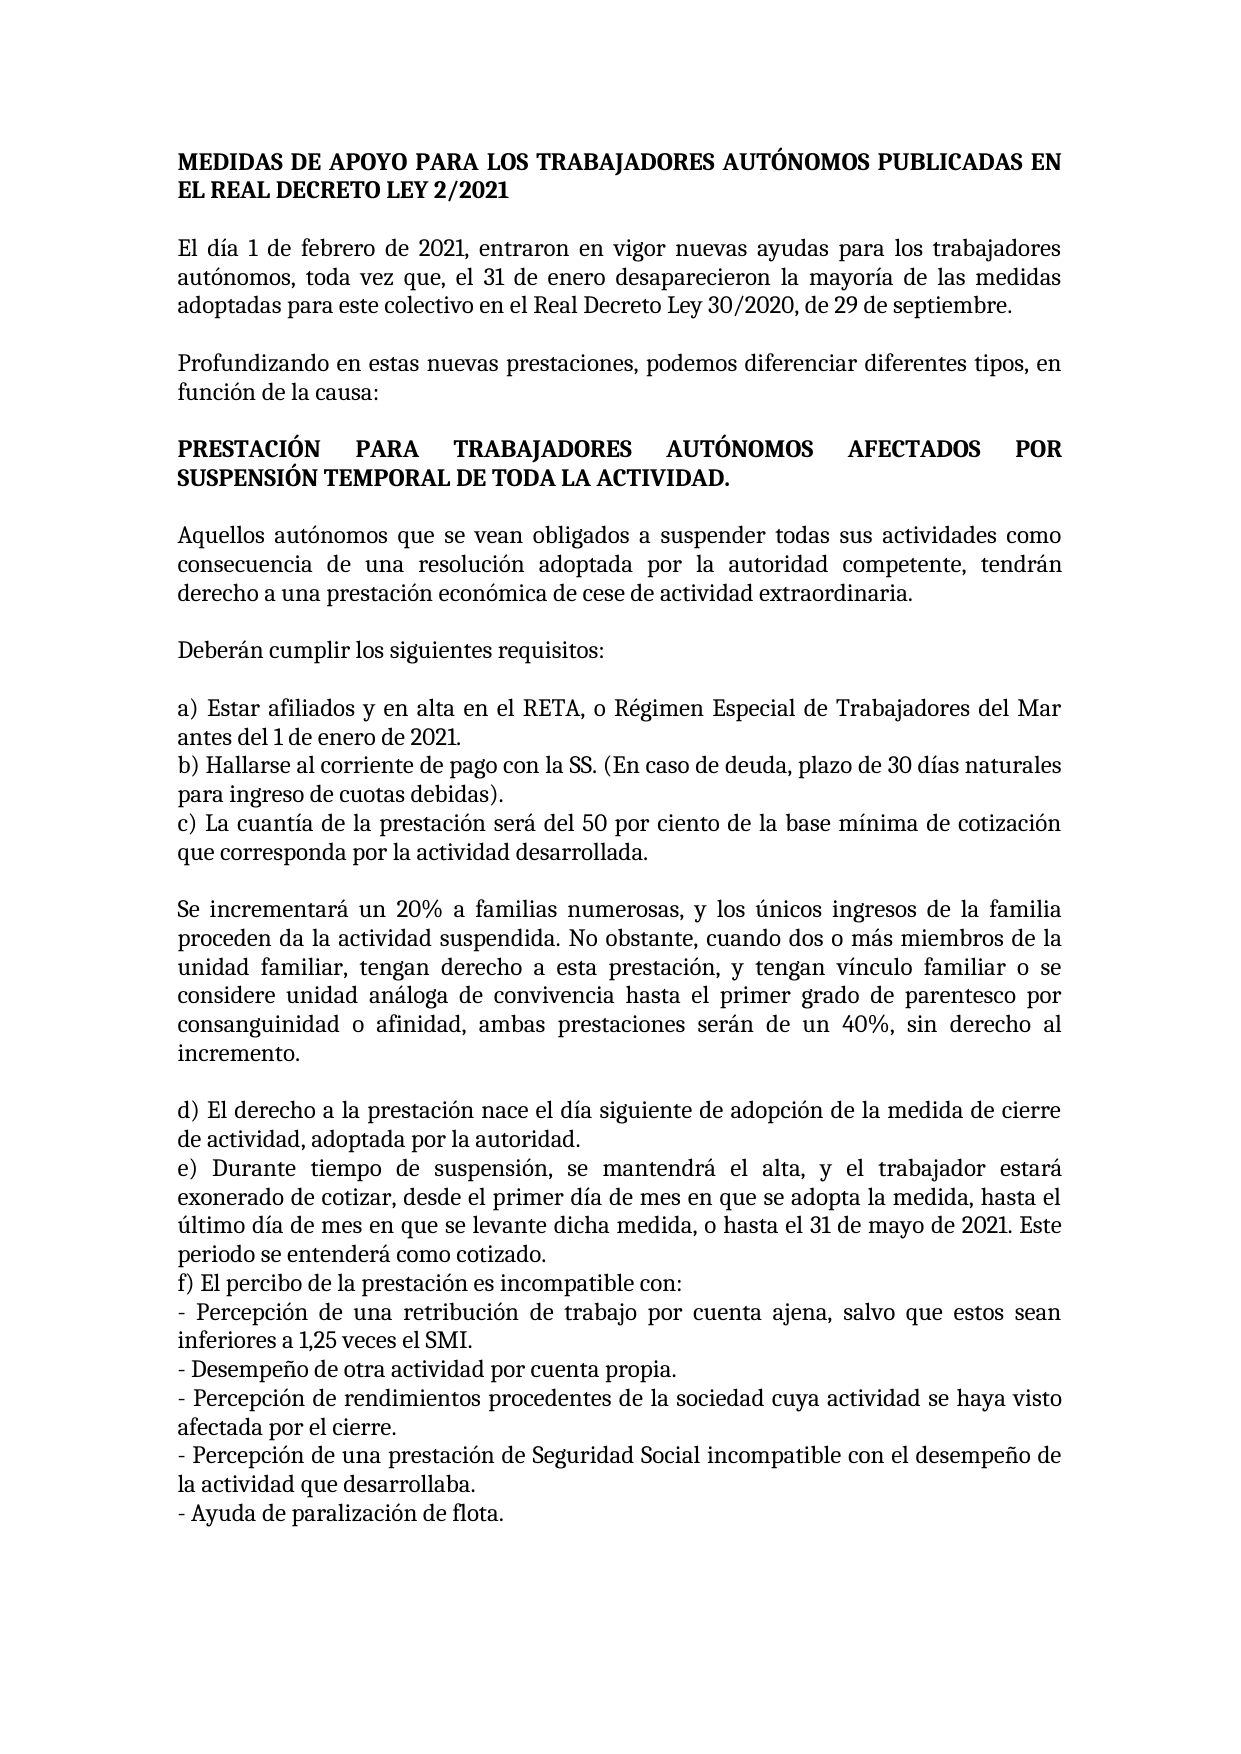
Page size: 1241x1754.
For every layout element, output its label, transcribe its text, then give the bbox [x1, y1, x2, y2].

text d) El derecho a la prestación nace el día siguiente de adopción de la medida de cierre de actividad, adoptada por la autoridad. [177, 1096, 1063, 1154]
text - Percepción de rendimientos procedentes de la sociedad cuya actividad se haya visto afectada por el cierre. [177, 1384, 1063, 1441]
text Se incrementará un 20% a familias numerosas, y los únicos ingresos de la familia proceden da la actividad suspendida. No obstante, cuando dos o más miembros de la unidad familiar, tengan derecho a esta prestación, y tengan vínculo familiar o se considere unidad análoga de convivencia hasta el primer grado de parentesco por consanguinidad o afinidad, ambas prestaciones serán de un 40%, sin derecho al incremento. [177, 895, 1063, 1068]
text MEDIDAS DE APOYO PARA LOS TRABAJADORES AUTÓNOMOS PUBLICADAS EN EL REAL DECRETO LEY 2/2021 [177, 148, 1063, 205]
text El día 1 de febrero de 2021, entraron en vigor nuevas ayudas para los trabajadores autónomos, toda vez que, el 31 de enero desaparecieron la mayoría de las medidas adoptadas para este colectivo en el Real Decreto Ley 30/2020, de 29 de septiembre. [177, 234, 1063, 320]
text - Desempeño de otra actividad por cuenta propia. [177, 1355, 1063, 1384]
text Profundizando en estas nuevas prestaciones, podemos diferenciar diferentes tipos, en función de la causa: [177, 349, 1063, 406]
text b) Hallarse al corriente de pago con la SS. (En caso de deuda, plazo de 30 días naturales para ingreso de cuotas debidas). [177, 751, 1063, 809]
text - Percepción de una prestación de Seguridad Social incompatible con el desempeño de la actividad que desarrollaba. [177, 1441, 1063, 1499]
text e) Durante tiempo de suspensión, se mantendrá el alta, y el trabajador estará exonerado de cotizar, desde el primer día de mes en que se adopta la medida, hasta el último día de mes en que se levante dicha medida, o hasta el 31 de mayo de 2021. Este periodo se entenderá como cotizado. [177, 1154, 1063, 1269]
text f) El percibo de la prestación es incompatible con: [177, 1269, 1063, 1298]
text Deberán cumplir los siguientes requisitos: [177, 636, 1063, 665]
text PRESTACIÓN PARA TRABAJADORES AUTÓNOMOS AFECTADOS POR SUSPENSIÓN TEMPORAL DE TODA LA ACTIVIDAD. [177, 435, 1063, 493]
text c) La cuantía de la prestación será del 50 por ciento de la base mínima de cotización que corresponda por la actividad desarrollada. [177, 809, 1063, 866]
text a) Estar afiliados y en alta en el RETA, o Régimen Especial de Trabajadores del Mar antes del 1 de enero de 2021. [177, 694, 1063, 751]
text - Ayuda de paralización de flota. [177, 1499, 1063, 1528]
text - Percepción de una retribución de trabajo por cuenta ajena, salvo que estos sean inferiores a 1,25 veces el SMI. [177, 1298, 1063, 1355]
text Aquellos autónomos que se vean obligados a suspender todas sus actividades como consecuencia de una resolución adoptada por la autoridad competente, tendrán derecho a una prestación económica de cese de actividad extraordinaria. [177, 521, 1063, 608]
